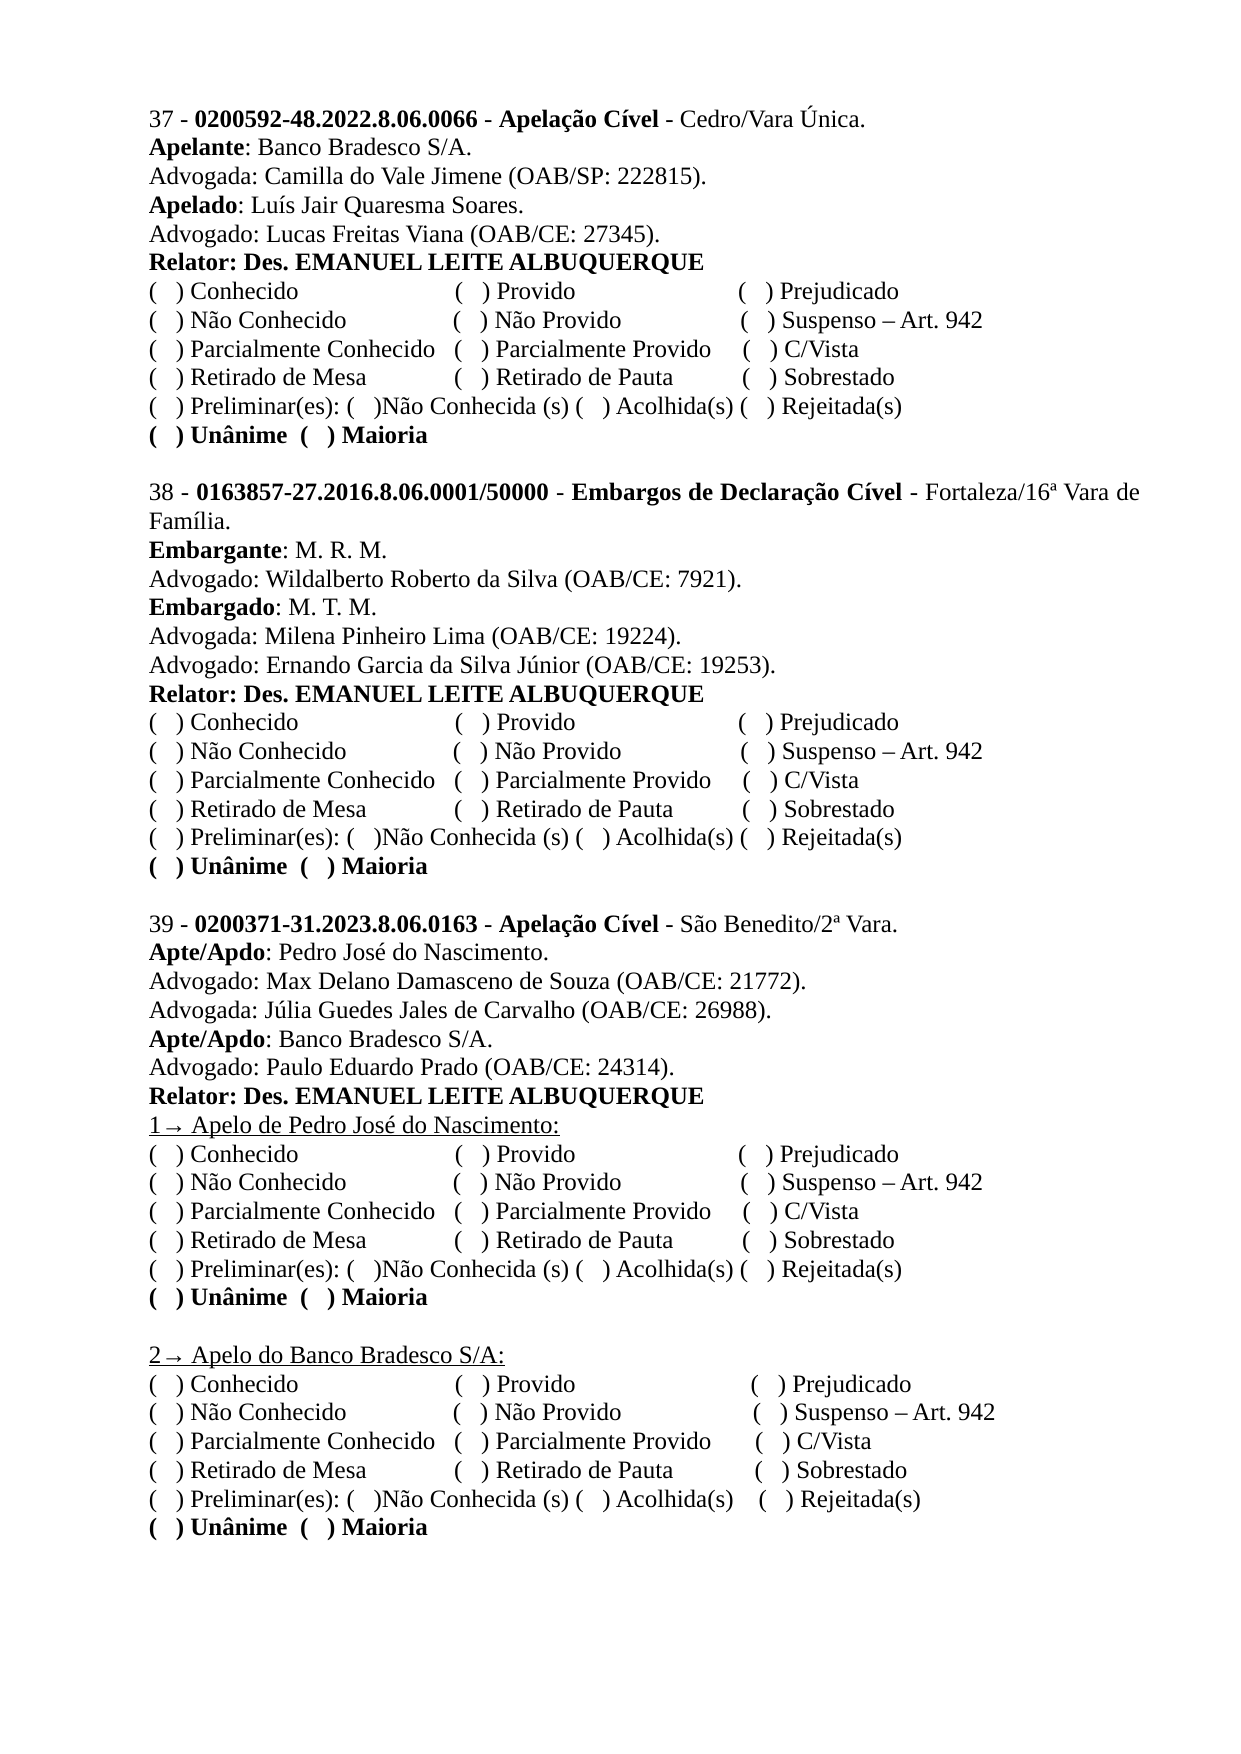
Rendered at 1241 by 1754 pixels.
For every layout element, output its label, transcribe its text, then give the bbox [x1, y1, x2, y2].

text ( ) Parcialmente Conhecido ( ) Parcialmente Provido ( ) C/Vista [148, 1196, 1158, 1225]
text ( ) Não Conhecido ( ) Não Provido ( ) Suspenso – Art. 942 [148, 1167, 1158, 1196]
text Advogado: Lucas Freitas Viana (OAB/CE: 27345). [148, 219, 1140, 247]
text 39 - 0200371-31.2023.8.06.0163 - Apelação Cível - São Benedito/2ª Vara. [148, 909, 1140, 937]
text ( ) Retirado de Mesa ( ) Retirado de Pauta ( ) Sobrestado [148, 794, 1158, 822]
text ( ) Unânime ( ) Maioria [148, 420, 1158, 449]
text Relator: Des. EMANUEL LEITE ALBUQUERQUE [148, 247, 1140, 276]
text Advogada: Júlia Guedes Jales de Carvalho (OAB/CE: 26988). [148, 995, 1140, 1024]
text ( ) Parcialmente Conhecido ( ) Parcialmente Provido ( ) C/Vista [148, 1426, 1158, 1455]
text ( ) Não Conhecido ( ) Não Provido ( ) Suspenso – Art. 942 [148, 736, 1158, 765]
text ( ) Unânime ( ) Maioria [148, 1512, 1158, 1541]
text ( ) Parcialmente Conhecido ( ) Parcialmente Provido ( ) C/Vista [148, 765, 1158, 794]
text Apelante: Banco Bradesco S/A. [148, 132, 1140, 161]
text Advogado: Max Delano Damasceno de Souza (OAB/CE: 21772). [148, 966, 1140, 995]
text ( ) Conhecido ( ) Provido ( ) Prejudicado [148, 1369, 1141, 1397]
text ( ) Não Conhecido ( ) Não Provido ( ) Suspenso – Art. 942 [148, 305, 1158, 334]
text Embargado: M. T. M. [148, 592, 1140, 621]
text Relator: Des. EMANUEL LEITE ALBUQUERQUE [148, 679, 1140, 707]
text Apte/Apdo: Pedro José do Nascimento. [148, 937, 1140, 966]
text Advogado: Wildalberto Roberto da Silva (OAB/CE: 7921). [148, 564, 1140, 592]
text ( ) Conhecido ( ) Provido ( ) Prejudicado [148, 1139, 1141, 1167]
text Apte/Apdo: Banco Bradesco S/A. [148, 1024, 1140, 1052]
text ( ) Preliminar(es): ( )Não Conhecida (s) ( ) Acolhida(s) ( ) Rejeitada(s) [148, 1484, 1158, 1512]
text ( ) Conhecido ( ) Provido ( ) Prejudicado [148, 276, 1141, 305]
text Embargante: M. R. M. [148, 535, 1140, 564]
text ( ) Não Conhecido ( ) Não Provido ( ) Suspenso – Art. 942 [148, 1397, 1158, 1426]
text 37 - 0200592-48.2022.8.06.0066 - Apelação Cível - Cedro/Vara Única. [148, 104, 1140, 132]
text 1→ Apelo de Pedro José do Nascimento: [148, 1110, 1141, 1139]
text Advogado: Ernando Garcia da Silva Júnior (OAB/CE: 19253). [148, 650, 1140, 679]
text Relator: Des. EMANUEL LEITE ALBUQUERQUE [148, 1081, 1140, 1110]
text ( ) Retirado de Mesa ( ) Retirado de Pauta ( ) Sobrestado [148, 362, 1158, 391]
text ( ) Parcialmente Conhecido ( ) Parcialmente Provido ( ) C/Vista [148, 334, 1158, 362]
text Advogada: Milena Pinheiro Lima (OAB/CE: 19224). [148, 621, 1140, 650]
text Apelado: Luís Jair Quaresma Soares. [148, 190, 1140, 219]
text 38 - 0163857-27.2016.8.06.0001/50000 - Embargos de Declaração Cível - Fortaleza/16ª Vara de Família. [148, 477, 1140, 535]
text ( ) Unânime ( ) Maioria [148, 1282, 1158, 1311]
text ( ) Unânime ( ) Maioria [148, 851, 1158, 880]
text ( ) Preliminar(es): ( )Não Conhecida (s) ( ) Acolhida(s) ( ) Rejeitada(s) [148, 822, 1158, 851]
text ( ) Preliminar(es): ( )Não Conhecida (s) ( ) Acolhida(s) ( ) Rejeitada(s) [148, 1254, 1158, 1282]
text ( ) Retirado de Mesa ( ) Retirado de Pauta ( ) Sobrestado [148, 1225, 1158, 1254]
text Advogada: Camilla do Vale Jimene (OAB/SP: 222815). [148, 161, 1140, 190]
text Advogado: Paulo Eduardo Prado (OAB/CE: 24314). [148, 1052, 1140, 1081]
text ( ) Conhecido ( ) Provido ( ) Prejudicado [148, 707, 1141, 736]
text ( ) Preliminar(es): ( )Não Conhecida (s) ( ) Acolhida(s) ( ) Rejeitada(s) [148, 391, 1158, 420]
text 2→ Apelo do Banco Bradesco S/A: [148, 1340, 1141, 1369]
text ( ) Retirado de Mesa ( ) Retirado de Pauta ( ) Sobrestado [148, 1455, 1158, 1484]
